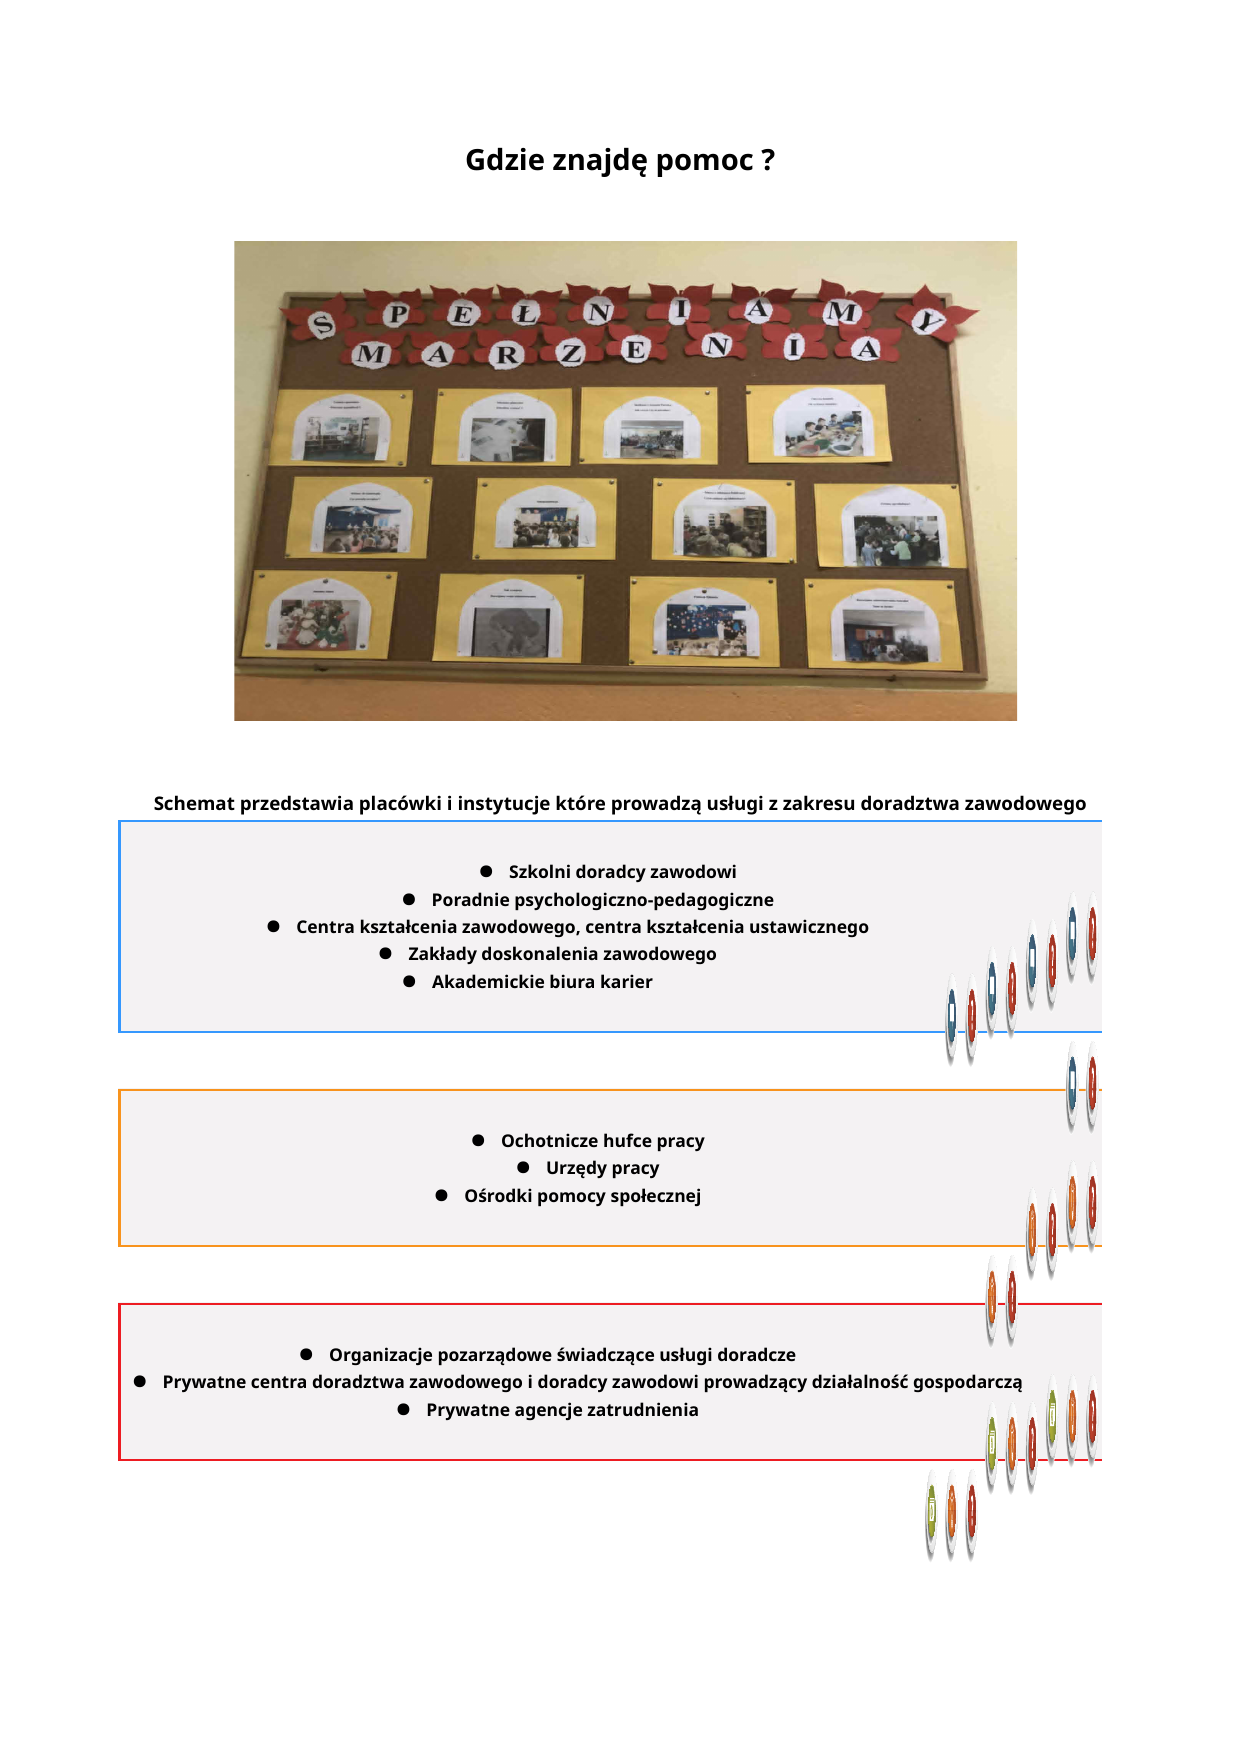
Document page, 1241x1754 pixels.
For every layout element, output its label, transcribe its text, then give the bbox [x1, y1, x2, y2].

list Prywatne agencje zatrudnienia [121, 1357, 1102, 1459]
text Schemat przedstawia placówki i instytucje które prowadzą usługi z zakresu doradztwa zawodowego [118, 791, 1122, 816]
list Organizacje pozarządowe świadczące usługi doradcze [1016, 1305, 1102, 1330]
list Centra kształcenia zawodowego, centra kształcenia ustawicznego [121, 874, 1102, 902]
list Urzędy pracy [121, 1116, 1102, 1143]
subtitle Gdzie znajdę pomoc ? [118, 139, 1122, 179]
list Szkolni doradcy zawodowi [121, 822, 1102, 847]
list Prywatne centra doradztwa zawodowego i doradcy zawodowi prowadzący działalność gospodarczą [121, 1330, 1102, 1357]
list Ochotnicze hufce pracy [121, 1091, 1066, 1116]
picture [234, 241, 1018, 721]
list Zakłady doskonalenia zawodowego [121, 902, 1068, 929]
list Organizacje pozarządowe świadczące usługi doradcze [121, 1305, 986, 1330]
list Poradnie psychologiczno-pedagogiczne [121, 847, 1102, 874]
list Ośrodki pomocy społecznej [121, 1143, 1102, 1245]
list Akademickie biura karier [121, 929, 1102, 1031]
